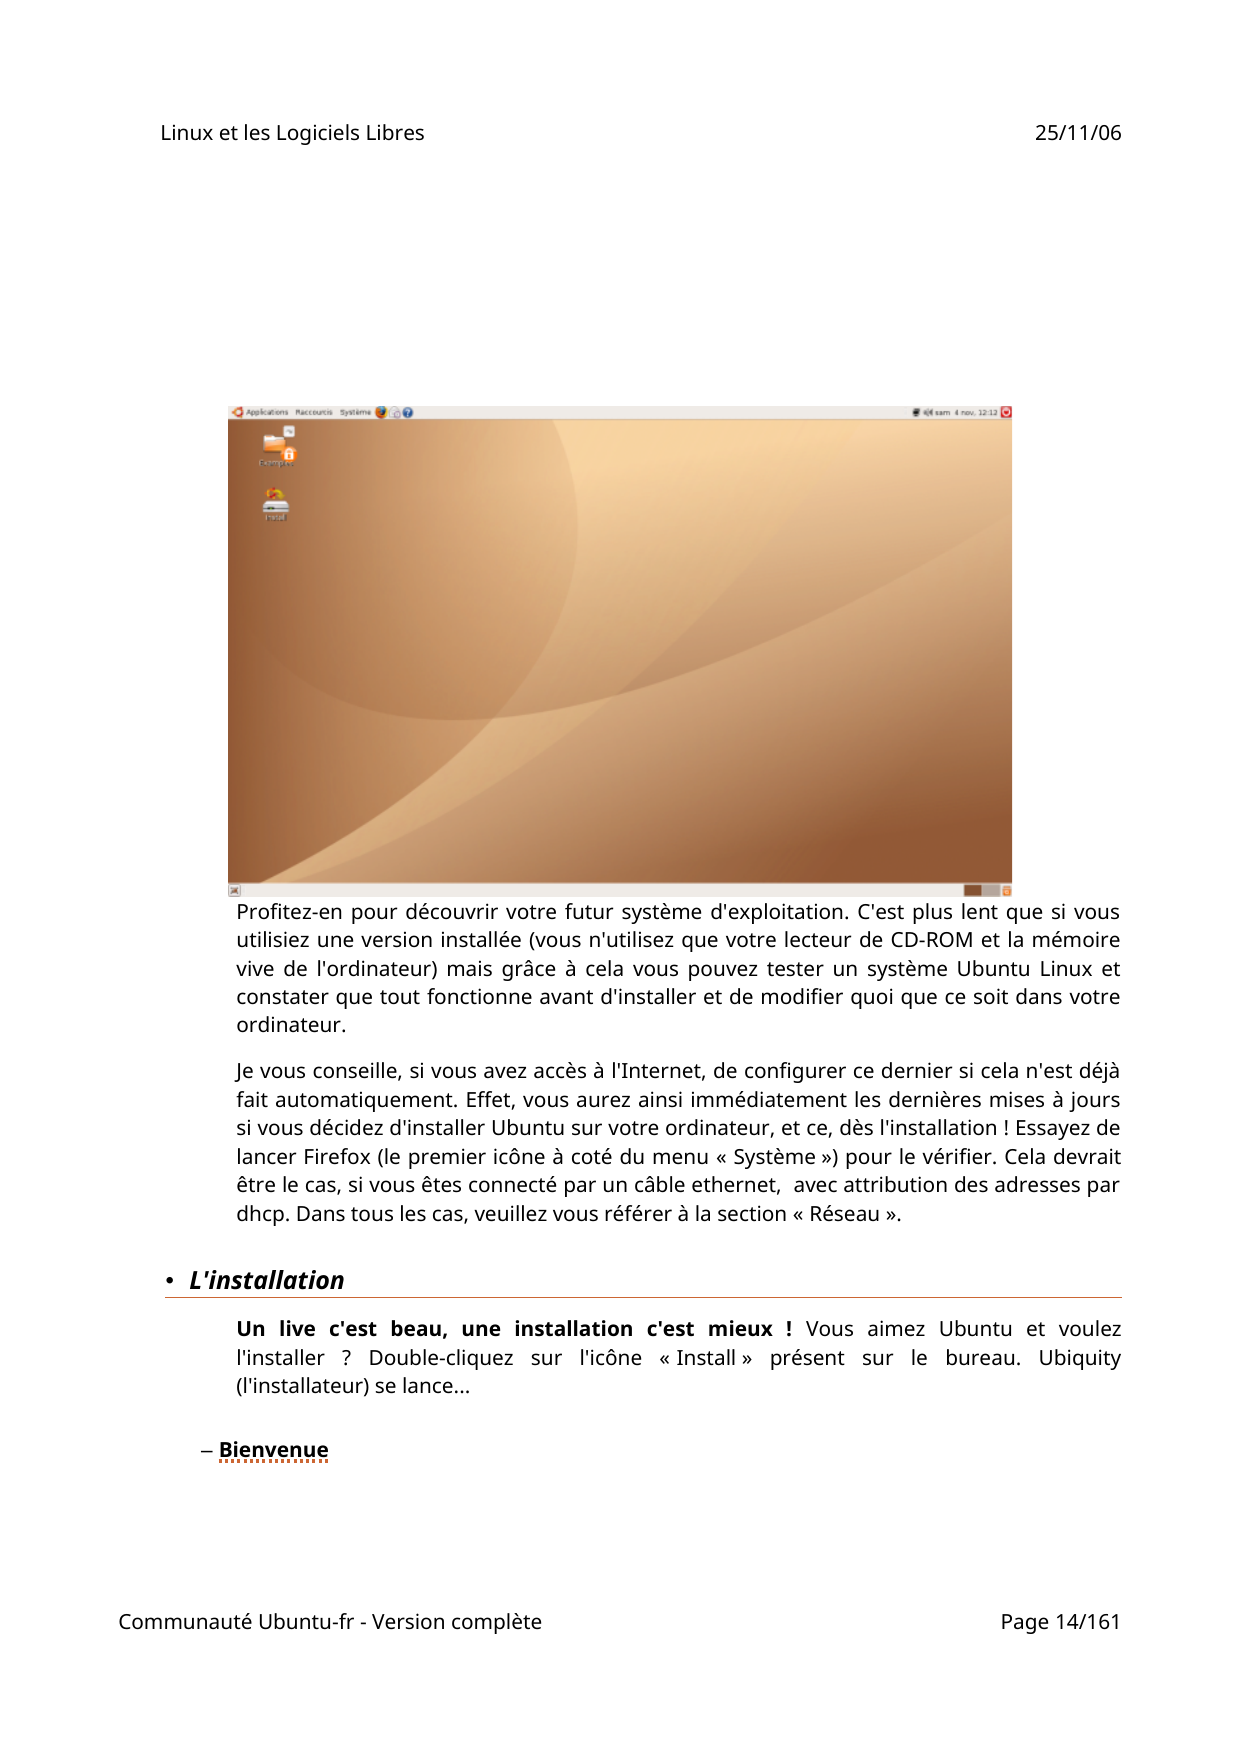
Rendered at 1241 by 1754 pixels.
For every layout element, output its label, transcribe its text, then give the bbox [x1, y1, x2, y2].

subtitle Bienvenue [201, 1435, 1122, 1464]
text Je vous conseille, si vous avez accès à l'Internet, de configurer ce dernier si cela n'est déjà fait automatiquement. Effet, vous aurez ainsi immédiatement les dernières mises à jours si vous décidez d'installer Ubuntu sur votre ordinateur, et ce, dès l'installation ! Essayez de lancer Firefox (le premier icône à coté du menu « Système ») pour le vérifier. Cela devrait être le cas, si vous êtes connecté par un câble ethernet, avec attribution des adresses par dhcp. Dans tous les cas, veuillez vous référer à la section « Réseau ». [236, 1057, 1122, 1227]
text Profitez-en pour découvrir votre futur système d'exploitation. C'est plus lent que si vous utilisiez une version installée (vous n'utilisez que votre lecteur de CD-ROM et la mémoire vive de l'ordinateur) mais grâce à cela vous pouvez tester un système Ubuntu Linux et constater que tout fonctionne avant d'installer et de modifier quoi que ce soit dans votre ordinateur. [236, 407, 1122, 1039]
subtitle L'installation [165, 1263, 1122, 1297]
text Un live c'est beau, une installation c'est mieux ! Vous aimez Ubuntu et voulez l'installer ? Double-cliquez sur l'icône « Install » présent sur le bureau. Ubiquity (l'installateur) se lance... [236, 1314, 1122, 1400]
picture [228, 406, 1013, 897]
